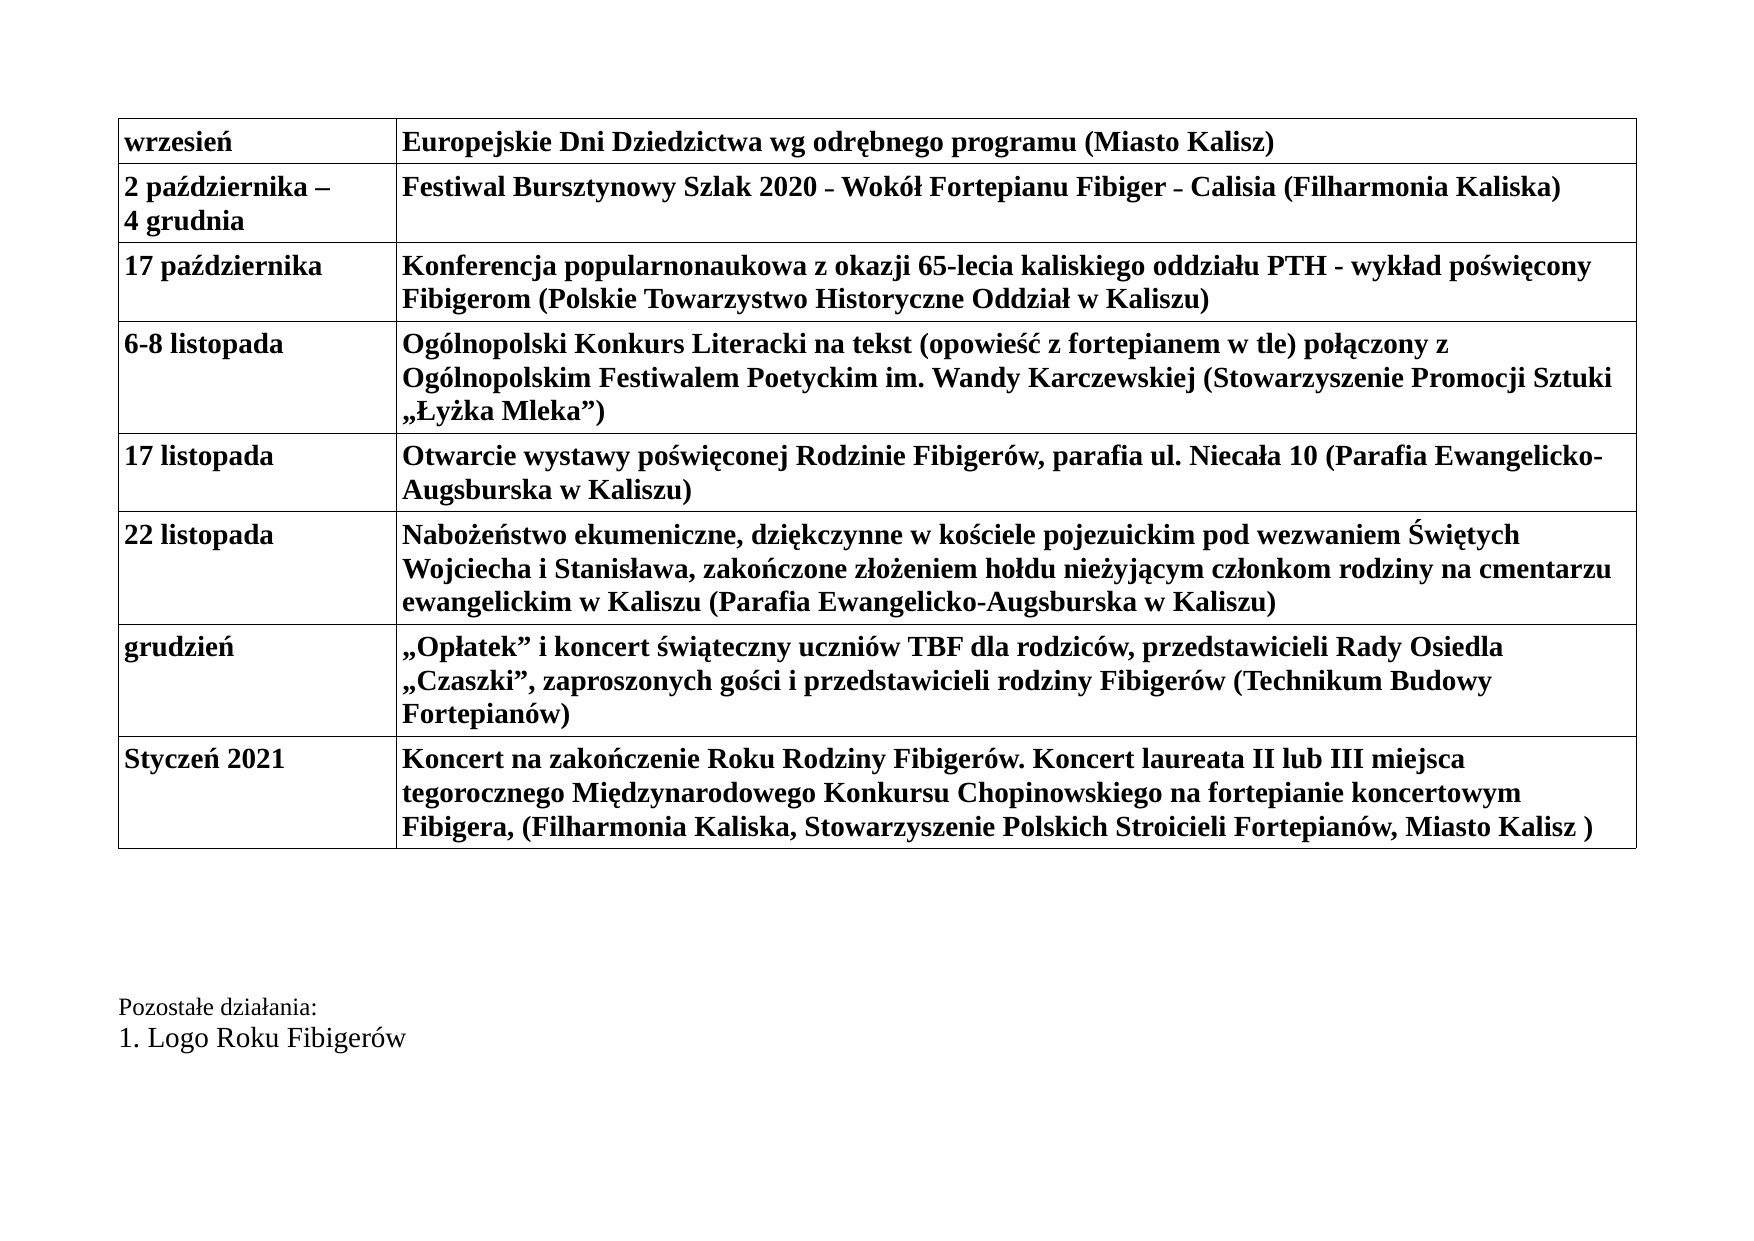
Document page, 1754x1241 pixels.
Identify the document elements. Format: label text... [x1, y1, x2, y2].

table_cell wrzesień [119, 119, 396, 163]
table_cell Styczeń 2021 [119, 737, 396, 848]
table_cell 22 listopada [119, 512, 396, 623]
table_cell 17 października [119, 243, 396, 321]
table_cell 17 listopada [119, 434, 396, 511]
table_cell „Opłatek” i koncert świąteczny uczniów TBF dla rodziców, przedstawicieli Rady Osiedla „Czaszki”, zaproszonych gości i przedstawicieli rodziny Fibigerów (Technikum Budowy Fortepianów) [397, 625, 1636, 736]
table_cell Koncert na zakończenie Roku Rodziny Fibigerów. Koncert laureata II lub III miejsca tegorocznego Międzynarodowego Konkursu Chopinowskiego na fortepianie koncertowym Fibigera, (Filharmonia Kaliska, Stowarzyszenie Polskich Stroicieli Fortepianów, Miasto Kalisz ) [397, 737, 1636, 848]
table_cell Festiwal Bursztynowy Szlak 2020 ˗ Wokół Fortepianu Fibiger ˗ Calisia (Filharmonia Kaliska) [397, 164, 1636, 242]
table_cell Europejskie Dni Dziedzictwa wg odrębnego programu (Miasto Kalisz) [397, 119, 1636, 163]
table_cell 6-8 listopada [119, 322, 396, 433]
table_cell grudzień [119, 625, 396, 736]
text Pozostałe działania: [118, 992, 1636, 1021]
table_cell Ogólnopolski Konkurs Literacki na tekst (opowieść z fortepianem w tle) połączony z Ogólnopolskim Festiwalem Poetyckim im. Wandy Karczewskiej (Stowarzyszenie Promocji Sztuki „Łyżka Mleka”) [397, 322, 1636, 433]
table_cell Otwarcie wystawy poświęconej Rodzinie Fibigerów, parafia ul. Niecała 10 (Parafia Ewangelicko-Augsburska w Kaliszu) [397, 434, 1636, 511]
table_cell 2 października – 4 grudnia [119, 164, 396, 242]
table_cell Konferencja popularnonaukowa z okazji 65-lecia kaliskiego oddziału PTH - wykład poświęcony Fibigerom (Polskie Towarzystwo Historyczne Oddział w Kaliszu) [397, 243, 1636, 321]
table_cell Nabożeństwo ekumeniczne, dziękczynne w kościele pojezuickim pod wezwaniem Świętych Wojciecha i Stanisława, zakończone złożeniem hołdu nieżyjącym członkom rodziny na cmentarzu ewangelickim w Kaliszu (Parafia Ewangelicko-Augsburska w Kaliszu) [397, 512, 1636, 623]
text 1. Logo Roku Fibigerów [118, 1021, 1636, 1054]
